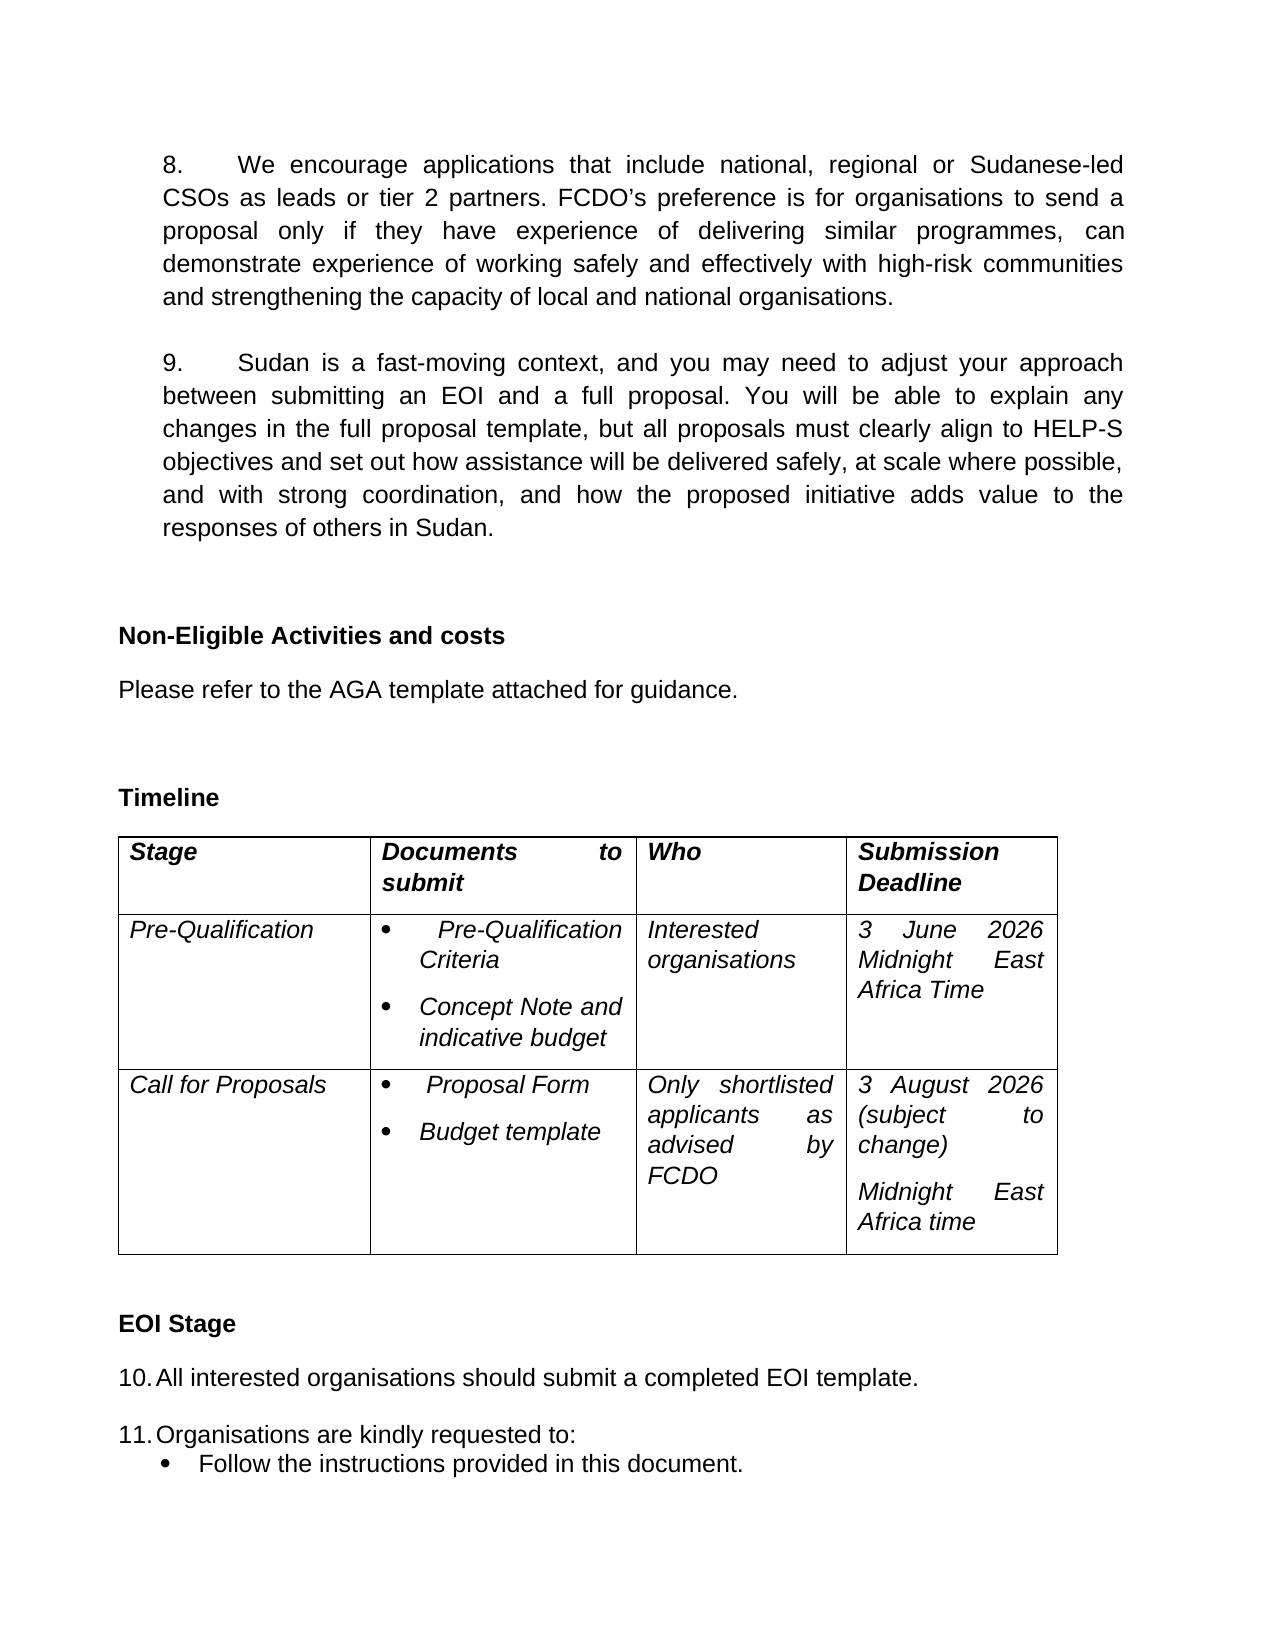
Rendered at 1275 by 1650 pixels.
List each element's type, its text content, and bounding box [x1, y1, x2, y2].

list All interested organisations should submit a completed EOI template. [118, 1363, 1125, 1392]
table_cell 3 June 2026 Midnight East Africa Time [847, 915, 1057, 1069]
list We encourage applications that include national, regional or Sudanese-led CSOs as leads or tier 2 partners. FCDO’s preference is for organisations to send a proposal only if they have experience of delivering similar programmes, can demonstrate experience of working safely and effectively with high-risk communities and strengthening the capacity of local and national organisations. [162, 150, 1125, 311]
table_header Stage [119, 838, 370, 914]
table_cell Pre-Qualification Criteria Concept Note and indicative budget [371, 915, 636, 1069]
text Timeline [118, 782, 1125, 811]
table_header Who [637, 838, 846, 914]
text EOI Stage [118, 1309, 1125, 1338]
text Please refer to the AGA template attached for guidance. [118, 675, 1125, 703]
table_header Submission Deadline [847, 838, 1057, 914]
table_header Documents to submit [371, 838, 636, 914]
list Sudan is a fast-moving context, and you may need to adjust your approach between submitting an EOI and a full proposal. You will be able to explain any changes in the full proposal template, but all proposals must clearly align to HELP-S objectives and set out how assistance will be delivered safely, at scale where possible, and with strong coordination, and how the proposed initiative adds value to the responses of others in Sudan. [162, 348, 1125, 542]
table_cell Call for Proposals [119, 1070, 370, 1254]
table_cell Proposal Form Budget template [371, 1070, 636, 1254]
text Non-Eligible Activities and costs [118, 621, 1125, 650]
table_cell Pre-Qualification [119, 915, 370, 1069]
list Organisations are kindly requested to: [118, 1420, 1125, 1449]
table_cell Interested organisations [637, 915, 846, 1069]
list Follow the instructions provided in this document. [161, 1449, 1125, 1478]
table_cell Only shortlisted applicants as advised by FCDO [637, 1070, 846, 1254]
table_cell 3 August 2026 (subject to change) Midnight East Africa time [847, 1070, 1057, 1254]
